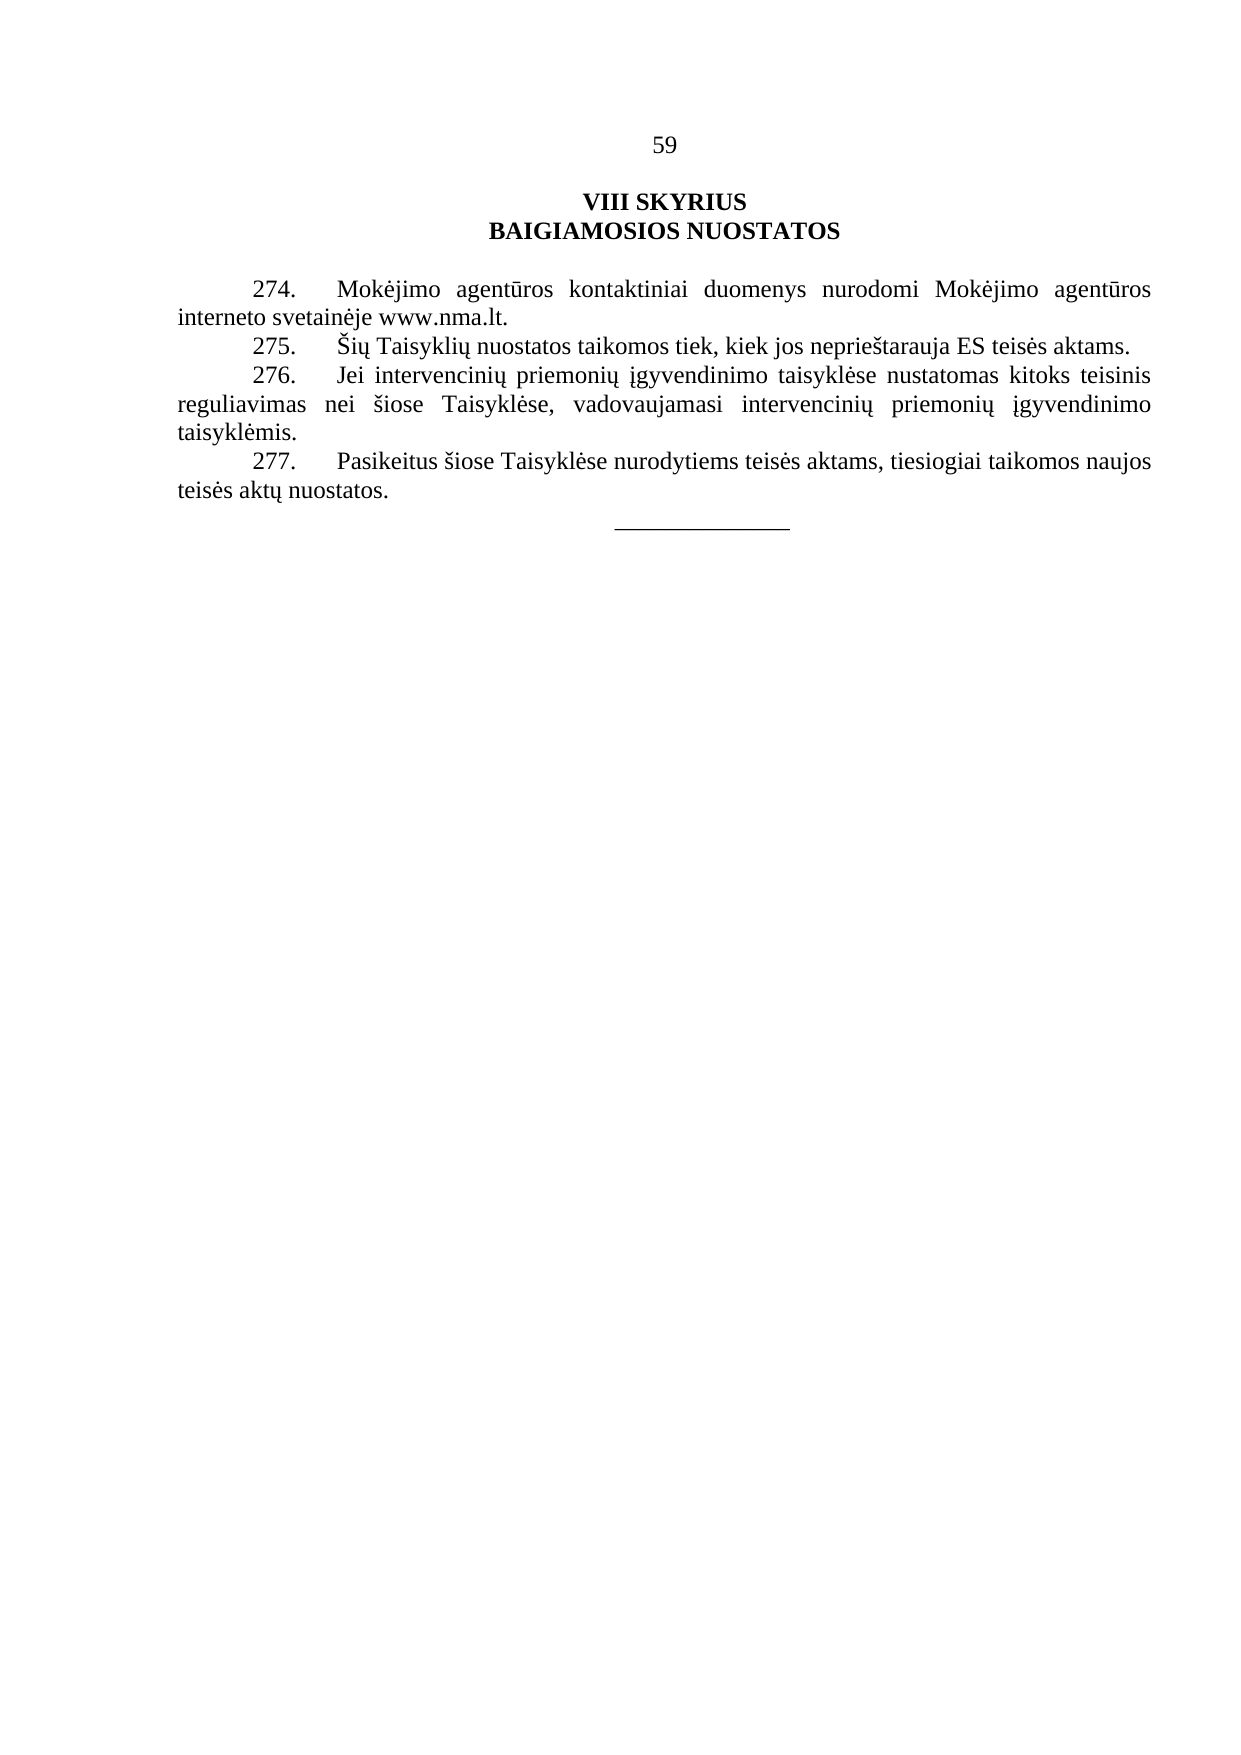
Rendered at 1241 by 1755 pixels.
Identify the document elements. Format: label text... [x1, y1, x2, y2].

text BAIGIAMOSIOS NUOSTATOS [177, 216, 1152, 245]
text 275. Šių Taisyklių nuostatos taikomos tiek, kiek jos neprieštarauja ES teisės aktams. [177, 331, 1152, 360]
text 274. Mokėjimo agentūros kontaktiniai duomenys nurodomi Mokėjimo agentūros interneto svetainėje www.nma.lt. [177, 274, 1152, 331]
text VIII SKYRIUS [177, 187, 1152, 216]
text 276. Jei intervencinių priemonių įgyvendinimo taisyklėse nustatomas kitoks teisinis reguliavimas nei šiose Taisyklėse, vadovaujamasi intervencinių priemonių įgyvendinimo taisyklėmis. [177, 360, 1152, 446]
text 277. Pasikeitus šiose Taisyklėse nurodytiems teisės aktams, tiesiogiai taikomos naujos teisės aktų nuostatos. [177, 446, 1152, 504]
text ______________ [177, 504, 1152, 532]
